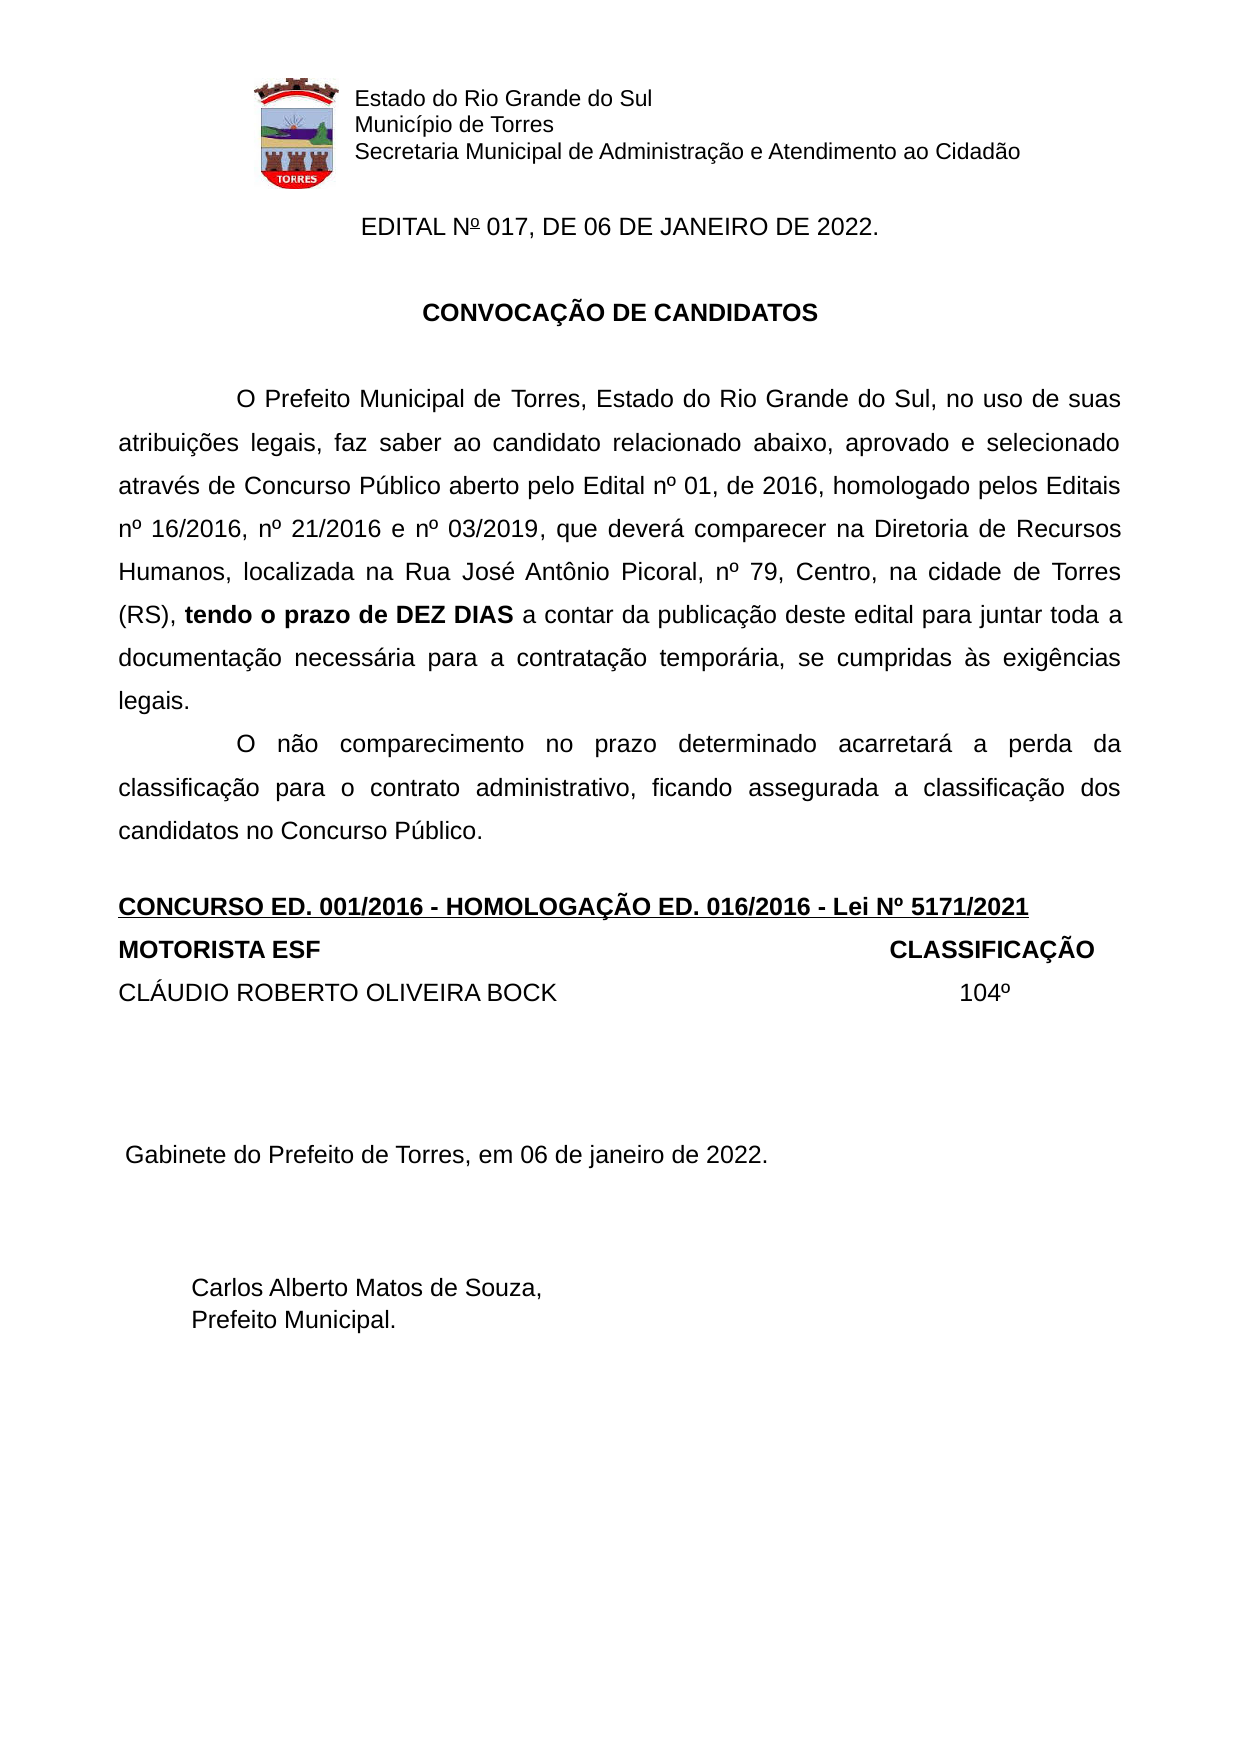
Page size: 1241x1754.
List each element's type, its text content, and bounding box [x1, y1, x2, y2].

text Gabinete do Prefeito de Torres, em 06 de janeiro de 2022. [118, 1140, 1122, 1169]
text CLÁUDIO ROBERTO OLIVEIRA BOCK 104º [118, 978, 1122, 1007]
text EDITAL No 017, DE 06 DE JANEIRO DE 2022. [118, 212, 1122, 241]
text Prefeito Municipal. [177, 1306, 1122, 1334]
text CONCURSO ED. 001/2016 - HOMOLOGAÇÃO ED. 016/2016 - Lei Nº 5171/2021 [118, 892, 1122, 921]
text O não comparecimento no prazo determinado acarretará a perda da classificação para o contrato administrativo, ficando assegurada a classificação dos candidatos no Concurso Público. [118, 729, 1122, 844]
text CONVOCAÇÃO DE CANDIDATOS [118, 298, 1122, 327]
text Carlos Alberto Matos de Souza, [177, 1272, 1122, 1301]
picture [253, 78, 339, 189]
text MOTORISTA ESF CLASSIFICAÇÃO [118, 935, 1122, 964]
text O Prefeito Municipal de Torres, Estado do Rio Grande do Sul, no uso de suas atribuições legais, faz saber ao candidato relacionado abaixo, aprovado e selecionado através de Concurso Público aberto pelo Edital nº 01, de 2016, homologado pelos Editais nº 16/2016, nº 21/2016 e nº 03/2019, que deverá comparecer na Diretoria de Recursos Humanos, localizada na Rua José Antônio Picoral, nº 79, Centro, na cidade de Torres (RS), tendo o prazo de DEZ DIAS a contar da publicação deste edital para juntar toda a documentação necessária para a contratação temporária, se cumpridas às exigências legais. [118, 384, 1122, 715]
